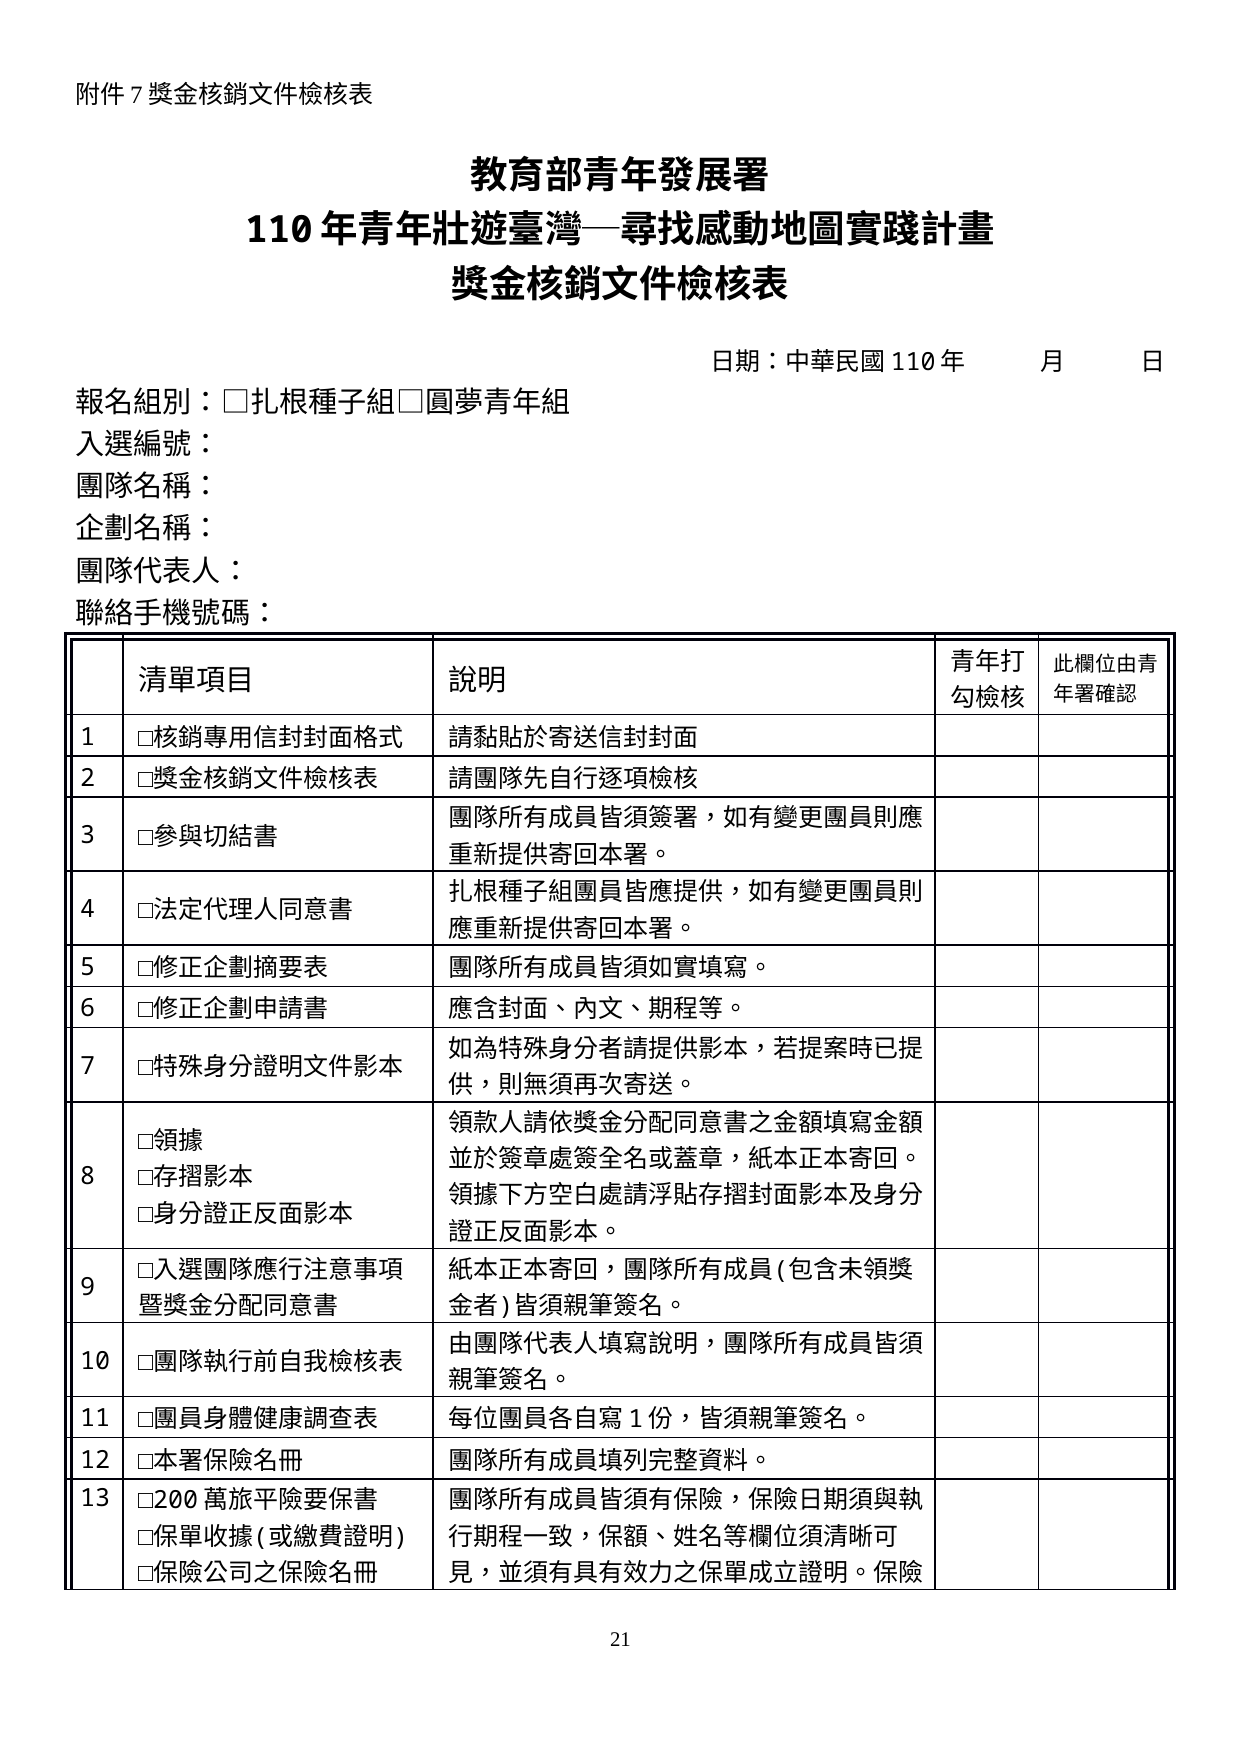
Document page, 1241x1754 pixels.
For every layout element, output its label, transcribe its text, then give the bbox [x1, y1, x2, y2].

text 獎金核銷文件檢核表 [75, 253, 1165, 308]
text 團隊名稱： [75, 463, 1115, 505]
table_cell 團隊所有成員皆須如實填寫。 [434, 946, 934, 986]
table_cell [1039, 798, 1167, 870]
table_cell 團隊所有成員填列完整資料。 [434, 1438, 934, 1478]
table_cell 10 [73, 1323, 122, 1396]
table_cell □修正企劃摘要表 [124, 946, 432, 986]
table_header 青年打勾檢核 [936, 641, 1038, 714]
table_cell □參與切結書 [124, 798, 432, 870]
text 入選編號： [75, 420, 1115, 463]
table_cell [1039, 872, 1167, 944]
table_cell 11 [73, 1397, 122, 1437]
table_cell □核銷專用信封封面格式 [124, 715, 432, 755]
table_cell [1039, 715, 1167, 755]
table_cell [936, 715, 1038, 755]
table_cell [1039, 757, 1167, 796]
table_cell [936, 872, 1038, 944]
text 附件7 獎金核銷文件檢核表 [75, 75, 1165, 111]
text 報名組別：□扎根種子組□圓夢青年組 [75, 378, 1115, 420]
text 教育部青年發展署 [75, 145, 1165, 199]
table_cell [936, 757, 1038, 796]
table_cell [1039, 1249, 1167, 1322]
table_cell [1039, 1397, 1167, 1437]
table_cell □團隊執行前自我檢核表 [124, 1323, 432, 1396]
table_cell [1039, 1103, 1167, 1247]
table_cell 如為特殊身分者請提供影本，若提案時已提供，則無須再次寄送。 [434, 1028, 934, 1101]
table_cell 3 [73, 798, 122, 870]
table_cell 7 [73, 1028, 122, 1101]
table_cell 6 [73, 987, 122, 1027]
table_header 說明 [434, 641, 934, 714]
table_cell 請團隊先自行逐項檢核 [434, 757, 934, 796]
table_cell 團隊所有成員皆須有保險，保險日期須與執行期程一致，保額、姓名等欄位須清晰可見，並須有具有效力之保單成立證明。保險 [434, 1480, 934, 1588]
table_cell [936, 1103, 1038, 1247]
table_cell [1039, 946, 1167, 986]
table_cell 5 [73, 946, 122, 986]
text 企劃名稱： [75, 505, 1115, 547]
table_cell □特殊身分證明文件影本 [124, 1028, 432, 1101]
table_cell 團隊所有成員皆須簽署，如有變更團員則應重新提供寄回本署。 [434, 798, 934, 870]
table_cell 2 [73, 757, 122, 796]
table_cell [1039, 1028, 1167, 1101]
table_cell 每位團員各自寫1份，皆須親筆簽名。 [434, 1397, 934, 1437]
table_cell [1039, 1480, 1167, 1588]
text 日期：中華民國110年 月 日 [75, 342, 1165, 378]
table_header [69, 635, 122, 714]
table_cell [936, 946, 1038, 986]
table_cell [1039, 1323, 1167, 1396]
table_header 此欄位由青年署確認 [1039, 635, 1171, 714]
table_cell [936, 1249, 1038, 1322]
table_cell 扎根種子組團員皆應提供，如有變更團員則應重新提供寄回本署。 [434, 872, 934, 944]
table_cell 請黏貼於寄送信封封面 [434, 715, 934, 755]
text 團隊代表人： [75, 547, 1115, 589]
table_cell [936, 1438, 1038, 1478]
table_cell 12 [73, 1438, 122, 1478]
table_header [73, 641, 122, 714]
table_cell 應含封面、內文、期程等。 [434, 987, 934, 1027]
table_cell □法定代理人同意書 [124, 872, 432, 944]
table_cell 領款人請依獎金分配同意書之金額填寫金額並於簽章處簽全名或蓋章，紙本正本寄回。 領據下方空白處請浮貼存摺封面影本及身分證正反面影本。 [434, 1103, 934, 1247]
table_cell [1039, 987, 1167, 1027]
table_cell □修正企劃申請書 [124, 987, 432, 1027]
table_cell [936, 1397, 1038, 1437]
table_cell [936, 1028, 1038, 1101]
table_cell 4 [73, 872, 122, 944]
table_cell □領據 □存摺影本 □身分證正反面影本 [124, 1103, 432, 1247]
table_cell 13 [73, 1480, 122, 1588]
table_cell [1039, 1438, 1167, 1478]
table_cell [936, 1480, 1038, 1588]
table_cell 9 [73, 1249, 122, 1322]
table_cell [936, 1323, 1038, 1396]
table_header 清單項目 [124, 641, 432, 714]
table_cell 紙本正本寄回，團隊所有成員(包含未領獎金者)皆須親筆簽名。 [434, 1249, 934, 1322]
table_cell [936, 798, 1038, 870]
table_cell 8 [73, 1103, 122, 1247]
table_cell [936, 987, 1038, 1027]
table_cell □200萬旅平險要保書 □保單收據(或繳費證明) □保險公司之保險名冊 [124, 1480, 432, 1588]
text 110年青年壯遊臺灣─尋找感動地圖實踐計畫 [75, 199, 1165, 253]
table_cell □入選團隊應行注意事項暨獎金分配同意書 [124, 1249, 432, 1322]
table_cell 由團隊代表人填寫說明，團隊所有成員皆須親筆簽名。 [434, 1323, 934, 1396]
table_cell 1 [73, 715, 122, 755]
text 聯絡手機號碼： [75, 589, 1115, 632]
table_cell □獎金核銷文件檢核表 [124, 757, 432, 796]
table_cell □團員身體健康調查表 [124, 1397, 432, 1437]
table_cell □本署保險名冊 [124, 1438, 432, 1478]
